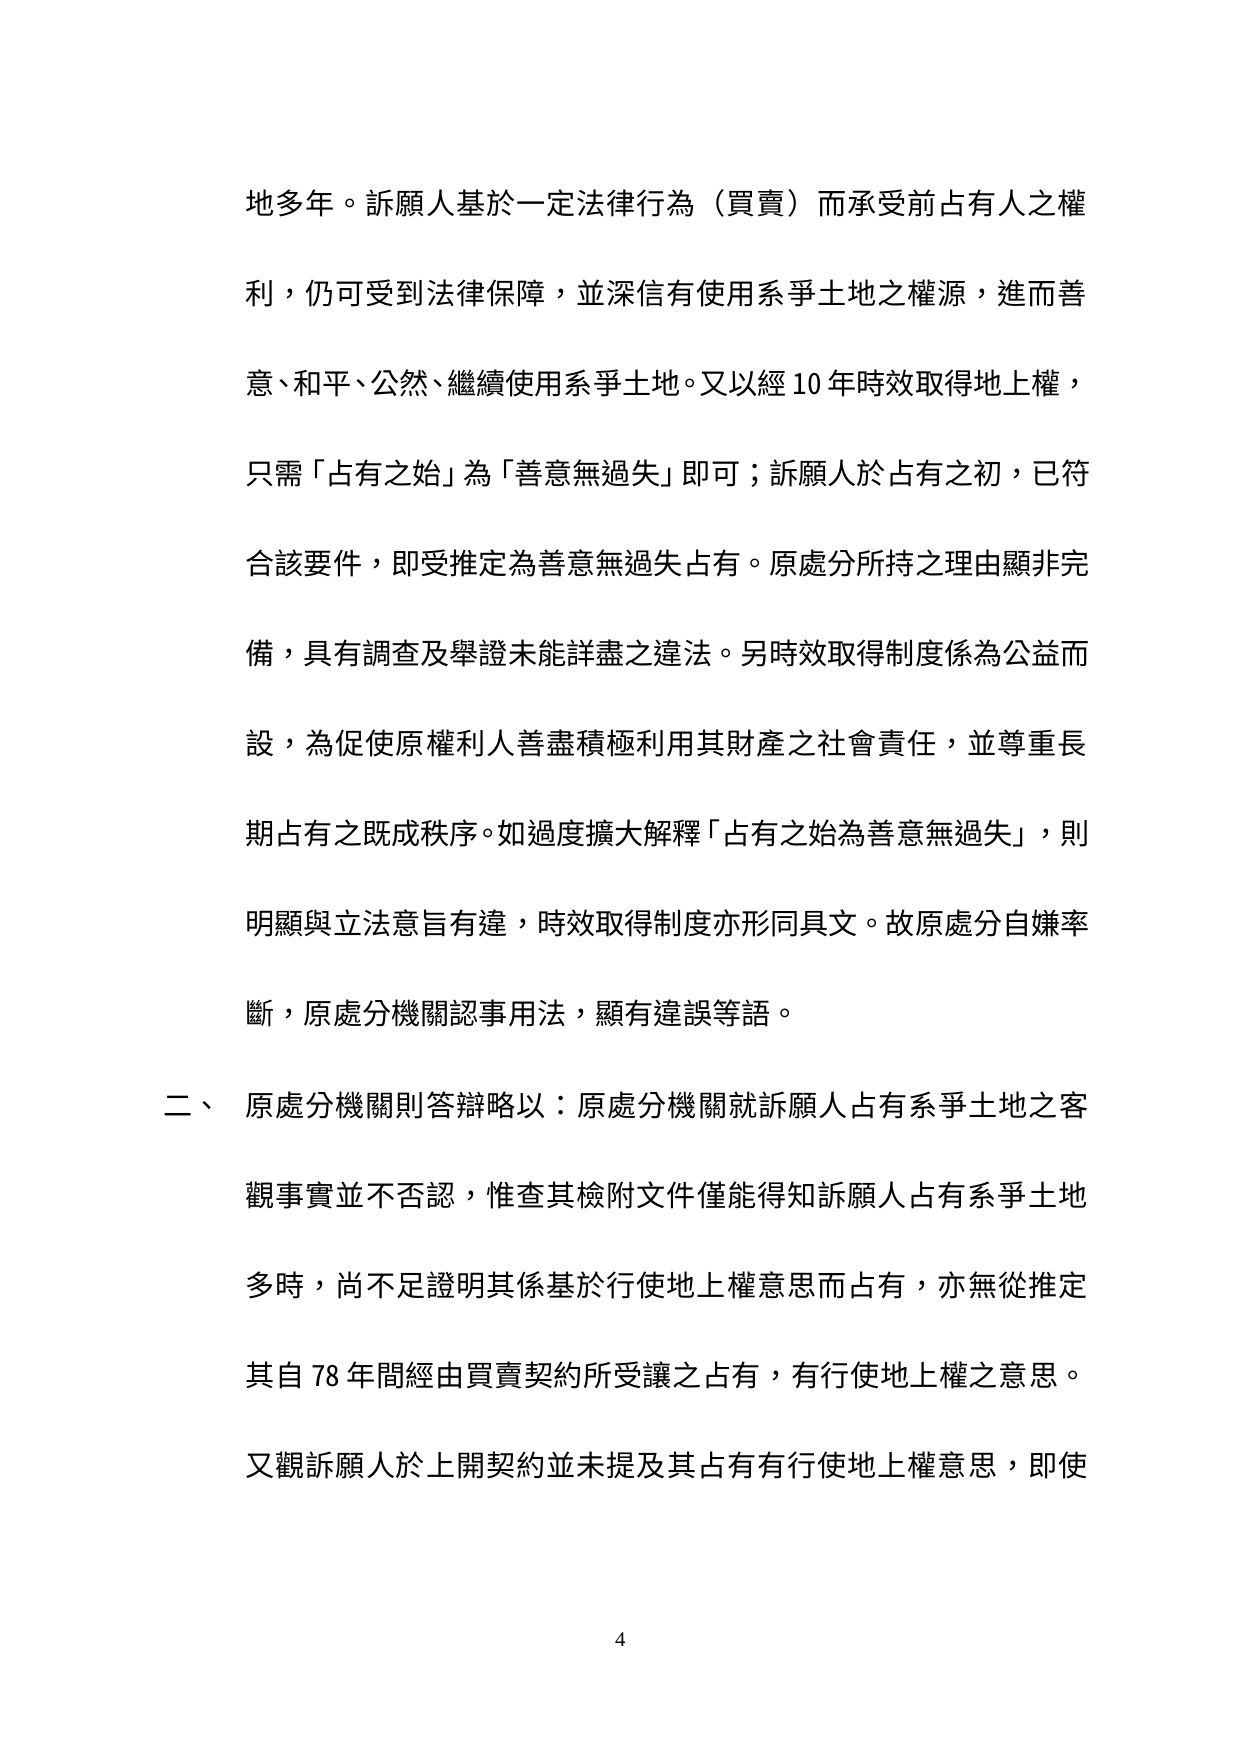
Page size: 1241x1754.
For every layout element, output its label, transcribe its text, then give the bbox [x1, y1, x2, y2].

table_cell [150, 165, 234, 1066]
table_cell 地多年。訴願人基於一定法律行為（買賣）而承受前占有人之權利，仍可受到法律保障，並深信有使用系爭土地之權源，進而善意、和平、公然、繼續使用系爭土地。又以經10年時效取得地上權，只需「占有之始」為「善意無過失」即可；訴願人於占有之初，已符合該要件，即受推定為善意無過失占有。原處分所持之理由顯非完備，具有調查及舉證未能詳盡之違法。另時效取得制度係為公益而設，為促使原權利人善盡積極利用其財產之社會責任，並尊重長期占有之既成秩序。如過度擴大解釋「占有之始為善意無過失」，則明顯與立法意旨有違，時效取得制度亦形同具文。故原處分自嫌率斷，原處分機關認事用法，顯有違誤等語。 [234, 165, 1101, 1066]
table_cell 二、 [150, 1066, 234, 1501]
table_cell 原處分機關則答辯略以：原處分機關就訴願人占有系爭土地之客觀事實並不否認，惟查其檢附文件僅能得知訴願人占有系爭土地多時，尚不足證明其係基於行使地上權意思而占有，亦無從推定其自78年間經由買賣契約所受讓之占有，有行使地上權之意思。又觀訴願人於上開契約並未提及其占有有行使地上權意思，即使 [234, 1066, 1101, 1501]
